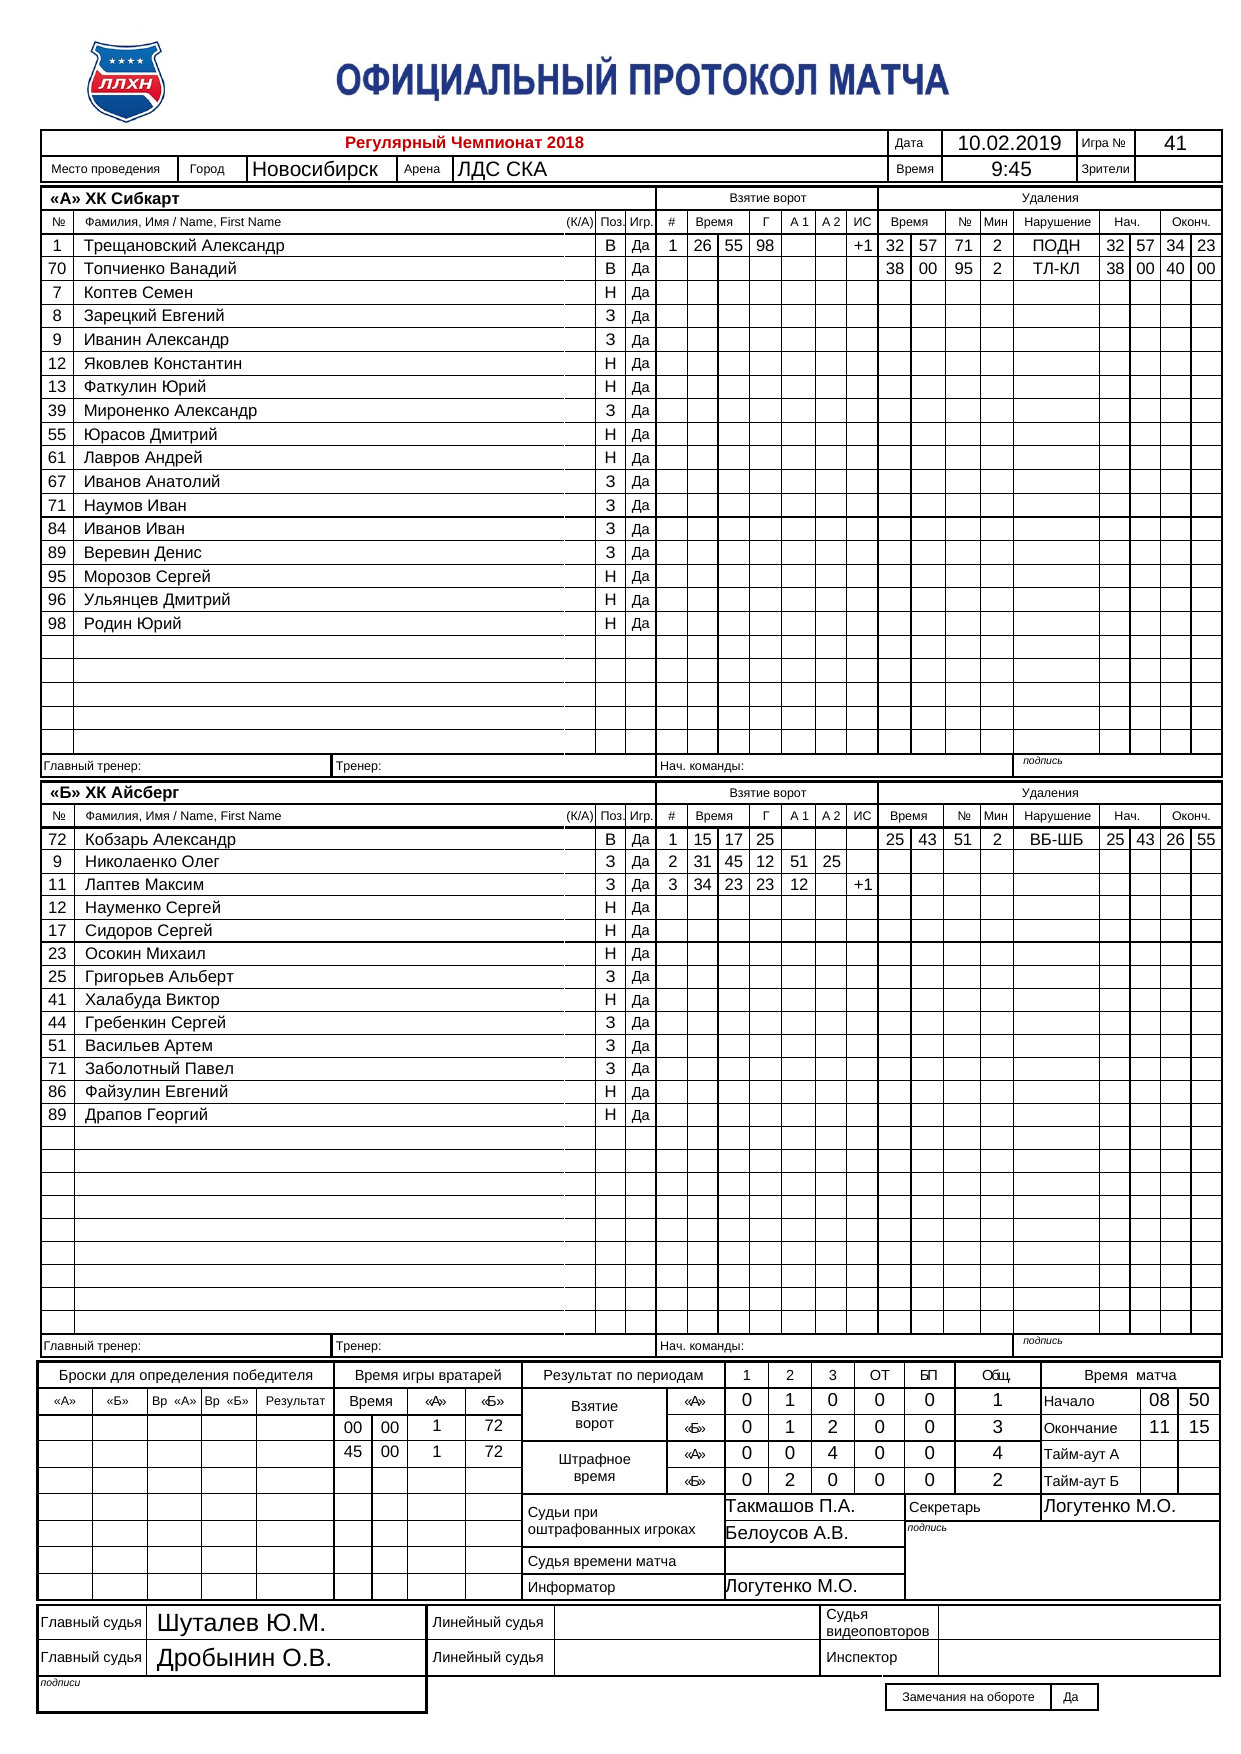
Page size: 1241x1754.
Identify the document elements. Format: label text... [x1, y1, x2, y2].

table_cell [1131, 1081, 1160, 1103]
table_cell [816, 588, 846, 611]
table_cell [565, 305, 595, 327]
table_cell [1192, 1035, 1221, 1057]
table_cell [657, 1196, 687, 1218]
table_cell [981, 1104, 1013, 1126]
table_cell [946, 446, 980, 469]
table_cell [148, 1521, 201, 1546]
table_cell [1131, 1242, 1160, 1264]
table_cell [1100, 966, 1129, 987]
table_cell [981, 1127, 1013, 1149]
table_cell [912, 1104, 943, 1126]
table_cell [626, 1288, 655, 1310]
table_cell [657, 1104, 687, 1126]
table_cell [1014, 1081, 1099, 1103]
table_cell [847, 352, 877, 374]
table_cell [847, 920, 877, 941]
table_cell [42, 1150, 74, 1172]
table_cell [657, 612, 687, 634]
table_cell [626, 707, 655, 729]
table_cell [657, 541, 687, 564]
table_cell Н [596, 281, 625, 303]
table_cell Шуталев Ю.М. [147, 1606, 425, 1639]
table_cell [816, 707, 846, 729]
table_cell [1014, 1311, 1099, 1333]
table_cell З [596, 874, 625, 895]
table_cell [912, 446, 945, 469]
table_cell [946, 636, 980, 658]
table_cell [42, 1173, 74, 1195]
table_cell [981, 1058, 1013, 1079]
table_cell [847, 1219, 877, 1241]
table_cell [596, 659, 625, 682]
table_cell [688, 518, 717, 540]
table_cell Да [626, 1081, 655, 1103]
table_cell В [596, 235, 625, 256]
table_header Замечания на обороте [887, 1685, 1050, 1709]
table_cell [688, 588, 717, 611]
table_cell 43 [912, 829, 943, 849]
table_cell [565, 1035, 595, 1057]
table_header Игра № [1078, 131, 1134, 155]
table_cell [1100, 352, 1129, 374]
table_cell ПОДН [1014, 235, 1099, 256]
table_cell [782, 423, 815, 445]
table_cell подписи [39, 1677, 425, 1711]
table_cell [1131, 874, 1160, 895]
table_cell [1100, 565, 1129, 587]
table_cell [847, 257, 877, 280]
table_cell [1100, 588, 1129, 611]
table_cell [657, 636, 687, 658]
table_cell [847, 470, 877, 493]
table_cell [565, 874, 595, 895]
table_cell 23 [1192, 235, 1221, 256]
table_cell 00 [373, 1441, 407, 1467]
table_cell Мироненко Александр [74, 399, 564, 422]
table_cell [912, 1311, 943, 1333]
table_cell [879, 565, 910, 587]
table_cell [373, 1521, 407, 1546]
table_cell [719, 281, 749, 303]
table_cell [816, 829, 846, 849]
table_header Время матча [1042, 1363, 1219, 1387]
table_cell [657, 1173, 687, 1195]
table_cell 2 [769, 1468, 811, 1493]
table_cell [1014, 399, 1099, 422]
table_cell Веревин Денис [74, 541, 564, 564]
table_cell Топчиенко Ванадий [74, 257, 564, 280]
table_cell 51 [782, 850, 815, 872]
table_cell [257, 1468, 333, 1493]
table_cell [1014, 896, 1099, 918]
table_cell [1100, 470, 1129, 493]
table_cell # [657, 805, 687, 826]
table_cell [981, 1242, 1013, 1264]
table_cell [1131, 376, 1160, 398]
table_cell [42, 1196, 74, 1218]
table_cell [657, 920, 687, 941]
table_cell [879, 1012, 910, 1033]
table_cell [1099, 1682, 1220, 1711]
table_cell подпись [906, 1522, 1219, 1599]
table_cell 0 [726, 1468, 768, 1493]
table_cell [847, 707, 877, 729]
table_cell [148, 1416, 201, 1440]
table_cell Мин [981, 211, 1013, 233]
table_cell [847, 494, 877, 516]
table_cell 45 [719, 850, 749, 872]
table_cell 26 [1161, 829, 1190, 849]
table_cell 2 [981, 257, 1013, 280]
table_cell [202, 1494, 256, 1520]
table_cell Результат [257, 1389, 333, 1413]
table_cell [466, 1547, 521, 1573]
table_cell [39, 1468, 92, 1493]
table_cell [1161, 376, 1190, 398]
table_cell [1192, 1173, 1221, 1195]
table_cell [688, 257, 717, 280]
table_cell [782, 352, 815, 374]
table_cell Главный судья [39, 1640, 146, 1675]
table_cell [688, 659, 717, 682]
table_cell [944, 1058, 980, 1079]
table_cell [816, 1219, 846, 1241]
table_cell # [657, 211, 687, 233]
table_cell [565, 989, 595, 1011]
table_cell [782, 518, 815, 540]
table_cell [408, 1494, 465, 1520]
table_cell [719, 966, 749, 987]
table_cell [1192, 1242, 1221, 1264]
table_cell [981, 1219, 1013, 1241]
table_cell [1161, 399, 1190, 422]
table_cell [912, 612, 945, 634]
table_cell [688, 1311, 717, 1333]
table_cell [912, 305, 945, 327]
table_cell Да [626, 943, 655, 964]
table_cell [847, 446, 877, 469]
table_cell [782, 1104, 815, 1126]
table_cell [879, 305, 910, 327]
table_cell [946, 730, 980, 753]
table_cell [981, 874, 1013, 895]
table_cell [657, 1012, 687, 1033]
table_cell Н [596, 423, 625, 445]
table_cell [688, 305, 717, 327]
table_cell [565, 636, 595, 658]
table_cell Наумов Иван [74, 494, 564, 516]
table_cell [148, 1441, 201, 1467]
table_cell 39 [42, 399, 73, 422]
table_cell [1161, 1173, 1190, 1195]
table_cell Да [626, 1058, 655, 1079]
table_cell [74, 707, 564, 729]
table_cell [1161, 1058, 1190, 1079]
table_cell [688, 612, 717, 634]
table_cell [1100, 1035, 1129, 1057]
table_cell [1014, 565, 1099, 587]
table_cell [782, 1012, 815, 1033]
table_cell [688, 1242, 717, 1264]
table_cell [782, 1081, 815, 1103]
table_cell [782, 305, 815, 327]
table_cell [847, 1081, 877, 1103]
table_cell [1014, 1173, 1099, 1195]
table_cell [657, 1058, 687, 1079]
table_cell [879, 1150, 910, 1172]
table_cell 00 [912, 257, 945, 280]
table_cell [1014, 659, 1099, 682]
table_cell [912, 1288, 943, 1310]
table_cell [782, 1265, 815, 1287]
table_cell Да [626, 1035, 655, 1057]
table_cell 12 [750, 850, 781, 872]
table_cell [1161, 989, 1190, 1011]
table_cell [1100, 1173, 1129, 1195]
table_cell [816, 1311, 846, 1333]
table_cell 08 [1141, 1389, 1177, 1413]
table_cell З [596, 399, 625, 422]
table_cell 98 [750, 235, 781, 256]
table_cell [596, 1219, 625, 1241]
table_cell [39, 1521, 92, 1546]
table_cell [847, 659, 877, 682]
table_cell 23 [750, 874, 781, 895]
table_cell [1100, 1265, 1129, 1287]
table_cell Трещановский Александр [74, 235, 564, 256]
table_cell [912, 1242, 943, 1264]
table_cell [1014, 1219, 1099, 1241]
table_cell З [596, 1035, 625, 1057]
table_cell [981, 730, 1013, 753]
table_cell 43 [1131, 829, 1160, 849]
table_cell [750, 1288, 781, 1310]
table_cell [1161, 966, 1190, 987]
table_cell [1179, 1468, 1219, 1493]
table_cell [1192, 494, 1221, 516]
table_cell [1100, 1058, 1129, 1079]
table_cell [1161, 707, 1190, 729]
table_cell [1179, 1441, 1219, 1467]
table_cell [1161, 730, 1190, 753]
table_cell Инспектор [821, 1640, 938, 1675]
table_header ОТ [855, 1363, 904, 1387]
table_cell 4 [812, 1442, 854, 1467]
table_cell 89 [42, 541, 73, 564]
table_cell [750, 612, 781, 634]
table_cell [981, 1150, 1013, 1172]
table_cell [688, 352, 717, 374]
table_cell [1014, 920, 1099, 941]
table_cell Такмашов П.А. [726, 1495, 904, 1520]
table_cell [719, 1242, 749, 1264]
table_cell [912, 565, 945, 587]
table_cell 0 [812, 1389, 854, 1413]
table_cell [1131, 281, 1160, 303]
table_cell [719, 1081, 749, 1103]
table_cell [42, 1127, 74, 1149]
table_cell [750, 989, 781, 1011]
table_cell [657, 1219, 687, 1241]
table_cell [944, 1219, 980, 1241]
table_cell [1192, 588, 1221, 611]
table_cell [1131, 352, 1160, 374]
table_cell [596, 1288, 625, 1310]
table_cell [1161, 423, 1190, 445]
table_cell 51 [42, 1035, 74, 1057]
table_cell 31 [688, 850, 717, 872]
table_cell [1131, 1104, 1160, 1126]
table_cell [816, 1058, 846, 1079]
table_cell Да [626, 612, 655, 634]
table_cell [373, 1468, 407, 1493]
table_cell [1131, 541, 1160, 564]
table_cell [944, 989, 980, 1011]
table_cell [657, 896, 687, 918]
table_cell [555, 1606, 819, 1639]
table_cell № [944, 805, 980, 826]
table_cell 12 [42, 896, 74, 918]
table_cell [981, 1196, 1013, 1218]
table_cell Время [688, 805, 749, 826]
table_cell [879, 850, 910, 872]
table_cell [847, 423, 877, 445]
table_cell [944, 1150, 980, 1172]
table_cell 0 [855, 1415, 904, 1440]
table_cell Вр «А» [148, 1389, 201, 1413]
table_cell [626, 1219, 655, 1241]
table_cell [1014, 1035, 1099, 1057]
table_cell [879, 612, 910, 634]
table_cell [202, 1441, 256, 1467]
table_cell [1014, 470, 1099, 493]
table_cell [42, 707, 73, 729]
table_cell 2 [812, 1415, 854, 1440]
table_cell [782, 707, 815, 729]
table_cell 38 [879, 257, 910, 280]
table_cell [847, 829, 877, 849]
table_cell [847, 730, 877, 753]
table_cell Новосибирск [248, 157, 396, 181]
table_cell [1192, 612, 1221, 634]
table_cell [944, 1265, 980, 1287]
table_cell [688, 328, 717, 351]
table_cell Н [596, 920, 625, 941]
table_cell [1131, 850, 1160, 872]
table_cell № [946, 211, 980, 233]
table_cell [719, 399, 749, 422]
table_cell [1014, 636, 1099, 658]
table_cell [373, 1547, 407, 1573]
table_cell Взятие ворот [523, 1389, 666, 1440]
table_cell [657, 1127, 687, 1149]
table_cell [75, 1288, 564, 1310]
table_cell Окончание [1042, 1415, 1140, 1440]
table_cell Да [626, 1012, 655, 1033]
table_cell З [596, 328, 625, 351]
table_cell [719, 1196, 749, 1218]
table_cell [981, 896, 1013, 918]
table_cell [688, 399, 717, 422]
table_cell Морозов Сергей [74, 565, 564, 587]
table_cell ТЛ-КЛ [1014, 257, 1099, 280]
table_header Удаления [879, 188, 1221, 209]
table_cell ВБ-ШБ [1014, 829, 1099, 849]
table_header 41 [1136, 131, 1221, 155]
table_cell [719, 305, 749, 327]
table_cell [912, 874, 943, 895]
table_cell [1131, 730, 1160, 753]
table_cell [944, 1196, 980, 1218]
table_cell [912, 920, 943, 941]
table_cell [1161, 943, 1190, 964]
table_cell [688, 376, 717, 398]
table_cell [879, 328, 910, 351]
table_cell [879, 943, 910, 964]
table_cell [565, 235, 595, 256]
table_cell [688, 446, 717, 469]
table_cell [944, 1104, 980, 1126]
table_cell Да [626, 829, 655, 849]
table_cell 70 [42, 257, 73, 280]
table_cell «Б» [668, 1468, 724, 1493]
table_header Время игры вратарей [335, 1363, 521, 1387]
table_cell [1192, 1058, 1221, 1079]
table_cell [1192, 683, 1221, 706]
table_cell [816, 423, 846, 445]
table_cell [93, 1521, 147, 1546]
table_cell [847, 1058, 877, 1079]
table_cell [565, 1196, 595, 1218]
table_cell [879, 1173, 910, 1195]
table_cell [750, 1219, 781, 1241]
table_cell [782, 1127, 815, 1149]
table_cell Юрасов Дмитрий [74, 423, 564, 445]
table_cell [565, 281, 595, 303]
table_cell [1014, 1196, 1099, 1218]
table_cell [782, 1288, 815, 1310]
table_cell Гребенкин Сергей [75, 1012, 564, 1033]
table_cell Судья видеоповторов [821, 1606, 938, 1639]
table_cell [981, 659, 1013, 682]
table_cell 0 [905, 1415, 954, 1440]
table_cell [688, 1265, 717, 1287]
table_cell [912, 966, 943, 987]
table_cell Да [626, 565, 655, 587]
table_cell +1 [847, 235, 877, 256]
table_cell [1192, 541, 1221, 564]
table_cell [335, 1547, 371, 1573]
table_cell [565, 376, 595, 398]
table_cell [946, 494, 980, 516]
table_cell [847, 850, 877, 872]
table_cell [944, 896, 980, 918]
table_cell [981, 494, 1013, 516]
table_cell [1014, 683, 1099, 706]
table_cell 0 [726, 1415, 768, 1440]
table_cell ЛДС СКА [454, 157, 887, 181]
table_cell [816, 1104, 846, 1126]
table_cell [879, 966, 910, 987]
table_cell [879, 470, 910, 493]
table_cell Информатор [523, 1575, 724, 1599]
table_cell [912, 588, 945, 611]
table_cell 9 [42, 328, 73, 351]
table_cell 25 [750, 829, 781, 849]
table_cell [981, 470, 1013, 493]
table_cell Поз. [596, 805, 625, 826]
table_cell 17 [719, 829, 749, 849]
table_cell Вр «Б» [202, 1389, 256, 1413]
table_cell [1131, 1150, 1160, 1172]
table_cell Арена [398, 157, 452, 181]
table_cell [750, 494, 781, 516]
table_cell [688, 989, 717, 1011]
table_cell [816, 989, 846, 1011]
table_cell [74, 636, 564, 658]
table_cell [688, 565, 717, 587]
table_cell [879, 1127, 910, 1149]
table_cell [946, 352, 980, 374]
table_cell [719, 683, 749, 706]
table_cell [1100, 730, 1129, 753]
table_cell [428, 1677, 882, 1711]
table_cell [816, 683, 846, 706]
table_cell Нач. команды: [657, 1335, 1012, 1356]
table_cell [782, 1150, 815, 1172]
table_cell [565, 1081, 595, 1103]
table_cell [688, 1150, 717, 1172]
table_cell 4 [956, 1442, 1040, 1467]
table_cell [1014, 966, 1099, 987]
table_cell [1100, 943, 1129, 964]
table_cell [847, 612, 877, 634]
table_cell [1014, 1150, 1099, 1172]
table_cell А 2 [816, 805, 846, 826]
table_cell «А» [668, 1442, 724, 1467]
table_cell [688, 943, 717, 964]
table_cell [688, 1081, 717, 1103]
table_cell [782, 1242, 815, 1264]
table_cell [565, 829, 595, 849]
table_cell [719, 328, 749, 351]
table_cell 9:45 [943, 157, 1076, 181]
table_cell [74, 730, 564, 753]
table_cell [657, 1242, 687, 1264]
table_cell [202, 1468, 256, 1493]
table_cell [750, 1242, 781, 1264]
table_cell [596, 730, 625, 753]
table_cell [1100, 896, 1129, 918]
table_cell Да [626, 399, 655, 422]
table_cell [657, 376, 687, 398]
table_cell [1131, 470, 1160, 493]
table_cell Яковлев Константин [74, 352, 564, 374]
table_cell Тренер: [333, 1335, 655, 1356]
table_cell [750, 1196, 781, 1218]
table_cell [688, 966, 717, 987]
table_cell [1131, 565, 1160, 587]
table_cell Время [688, 211, 749, 233]
table_cell Время [879, 805, 943, 826]
table_cell [1131, 1012, 1160, 1033]
table_cell 15 [688, 829, 717, 849]
table_cell [565, 683, 595, 706]
table_cell [816, 328, 846, 351]
table_cell Да [626, 305, 655, 327]
table_cell Игр. [626, 211, 655, 233]
table_cell [565, 588, 595, 611]
table_cell [565, 446, 595, 469]
table_cell [1192, 896, 1221, 918]
table_cell [912, 494, 945, 516]
table_cell [879, 707, 910, 729]
table_cell Да [626, 281, 655, 303]
table_cell [816, 352, 846, 374]
table_cell [879, 1265, 910, 1287]
table_cell [1161, 1288, 1190, 1310]
table_cell [1100, 446, 1129, 469]
table_cell [1131, 518, 1160, 540]
table_cell [93, 1574, 147, 1599]
table_cell [565, 920, 595, 941]
table_cell [946, 541, 980, 564]
table_cell [847, 1104, 877, 1126]
table_cell [782, 1058, 815, 1079]
table_cell [1192, 1288, 1221, 1310]
table_cell [879, 1035, 910, 1057]
table_cell Заболотный Павел [75, 1058, 564, 1079]
table_cell [981, 541, 1013, 564]
table_cell 55 [42, 423, 73, 445]
table_cell [565, 565, 595, 587]
table_cell [75, 1311, 564, 1333]
table_cell [466, 1468, 521, 1493]
table_cell Время [335, 1389, 407, 1413]
table_cell [981, 1288, 1013, 1310]
table_cell Григорьев Альберт [75, 966, 564, 987]
table_cell Н [596, 612, 625, 634]
table_cell [782, 446, 815, 469]
table_cell [981, 1265, 1013, 1287]
table_cell [816, 565, 846, 587]
table_cell [657, 328, 687, 351]
table_cell [565, 399, 595, 422]
table_cell [719, 636, 749, 658]
table_cell [879, 588, 910, 611]
table_cell 9 [42, 850, 74, 872]
table_cell Главный тренер: [42, 1335, 330, 1356]
table_cell [657, 1311, 687, 1333]
table_cell Игр. [626, 805, 655, 826]
table_cell Да [626, 874, 655, 895]
table_cell [93, 1416, 147, 1440]
table_cell [688, 494, 717, 516]
table_cell [1100, 1104, 1129, 1126]
table_cell [93, 1441, 147, 1467]
table_cell [816, 1081, 846, 1103]
table_cell [719, 376, 749, 398]
table_cell [912, 399, 945, 422]
table_cell [1014, 1288, 1099, 1310]
table_cell [335, 1468, 371, 1493]
table_cell Да [626, 328, 655, 351]
table_cell [565, 1150, 595, 1172]
table_cell [944, 1081, 980, 1103]
table_cell [1192, 446, 1221, 469]
table_cell [912, 1265, 943, 1287]
table_cell [981, 588, 1013, 611]
table_cell З [596, 1058, 625, 1079]
table_cell [912, 1081, 943, 1103]
table_cell Нач. команды: [657, 755, 1012, 776]
table_cell [1192, 470, 1221, 493]
table_cell Науменко Сергей [75, 896, 564, 918]
table_cell [946, 707, 980, 729]
table_cell [719, 1150, 749, 1172]
table_cell [981, 943, 1013, 964]
table_cell [816, 920, 846, 941]
table_cell Тренер: [333, 755, 655, 776]
table_cell [719, 1219, 749, 1241]
table_header 1 [726, 1363, 768, 1387]
table_cell Зрители [1078, 157, 1134, 181]
table_cell [148, 1574, 201, 1599]
table_cell [750, 730, 781, 753]
table_cell [1192, 659, 1221, 682]
table_cell [750, 470, 781, 493]
table_cell Лавров Андрей [74, 446, 564, 469]
table_cell Родин Юрий [74, 612, 564, 634]
table_cell [565, 943, 595, 964]
table_cell [1161, 1035, 1190, 1057]
table_cell [847, 636, 877, 658]
table_cell 1 [408, 1416, 465, 1440]
table_cell [879, 1219, 910, 1241]
table_cell 0 [855, 1389, 904, 1413]
table_cell [981, 1081, 1013, 1103]
table_cell Нач. [1100, 805, 1160, 826]
table_cell А 2 [816, 211, 846, 233]
table_cell [93, 1547, 147, 1573]
table_cell [1100, 541, 1129, 564]
table_cell [1192, 376, 1221, 398]
table_cell подпись [1014, 755, 1221, 776]
table_cell [1100, 376, 1129, 398]
table_cell [373, 1494, 407, 1520]
table_header Да [1052, 1685, 1097, 1709]
table_cell 1 [408, 1441, 465, 1467]
table_cell [202, 1547, 256, 1573]
table_cell [626, 1173, 655, 1195]
table_cell [847, 683, 877, 706]
table_cell [847, 1173, 877, 1195]
table_cell [148, 1468, 201, 1493]
table_cell [1014, 989, 1099, 1011]
table_cell [750, 328, 781, 351]
table_cell [257, 1441, 333, 1467]
table_header Взятие ворот [657, 188, 877, 209]
table_cell [626, 1196, 655, 1218]
table_cell [1161, 494, 1190, 516]
table_cell [39, 1494, 92, 1520]
table_cell [688, 1012, 717, 1033]
table_cell [981, 305, 1013, 327]
table_cell [688, 1127, 717, 1149]
table_cell 72 [466, 1441, 521, 1467]
table_cell [719, 1127, 749, 1149]
table_cell [719, 494, 749, 516]
table_cell [1100, 1219, 1129, 1241]
table_cell [782, 920, 815, 941]
table_cell [782, 541, 815, 564]
table_cell [565, 612, 595, 634]
table_cell [946, 612, 980, 634]
table_cell [1100, 659, 1129, 682]
table_cell [1014, 612, 1099, 634]
table_cell [946, 281, 980, 303]
table_cell [1014, 1127, 1099, 1149]
table_cell [879, 1311, 910, 1333]
table_cell [939, 1640, 1219, 1675]
table_cell А 1 [782, 211, 815, 233]
table_cell [257, 1494, 333, 1520]
table_cell [75, 1219, 564, 1241]
table_cell [202, 1416, 256, 1440]
table_cell Оконч. [1161, 805, 1221, 826]
table_cell (К/А) [565, 211, 595, 233]
table_cell [596, 1196, 625, 1218]
table_cell [1161, 1242, 1190, 1264]
table_cell [944, 1173, 980, 1195]
table_cell [782, 1311, 815, 1333]
table_cell [657, 989, 687, 1011]
table_cell 00 [1192, 257, 1221, 280]
table_cell 51 [944, 829, 980, 849]
table_cell 1 [657, 829, 687, 849]
table_cell [1131, 399, 1160, 422]
table_cell [847, 376, 877, 398]
table_cell 26 [688, 235, 717, 256]
table_cell [257, 1574, 333, 1599]
table_cell Н [596, 1104, 625, 1126]
table_cell [74, 659, 564, 682]
table_cell З [596, 305, 625, 327]
table_cell З [596, 470, 625, 493]
table_cell [1192, 1196, 1221, 1218]
table_cell [782, 730, 815, 753]
table_cell [1192, 920, 1221, 941]
table_cell [74, 683, 564, 706]
table_cell [42, 1288, 74, 1310]
table_cell [39, 1547, 92, 1573]
table_cell 40 [1161, 257, 1190, 280]
table_cell [657, 423, 687, 445]
table_cell 1 [956, 1389, 1040, 1413]
table_cell [1014, 874, 1099, 895]
table_cell 8 [42, 305, 73, 327]
table_cell [39, 1416, 92, 1440]
table_cell [596, 636, 625, 658]
table_cell 0 [812, 1468, 854, 1493]
table_cell [335, 1521, 371, 1546]
table_cell [1131, 1311, 1160, 1333]
table_cell 0 [855, 1442, 904, 1467]
table_cell [879, 1242, 910, 1264]
table_cell [816, 376, 846, 398]
table_cell [657, 518, 687, 540]
table_cell [688, 1173, 717, 1195]
table_cell [1161, 1219, 1190, 1241]
table_cell [981, 707, 1013, 729]
table_cell [1192, 1104, 1221, 1126]
table_cell [39, 1441, 92, 1467]
table_cell [596, 1173, 625, 1195]
table_cell [1014, 494, 1099, 516]
table_cell [1192, 850, 1221, 872]
table_cell Судьи при оштрафованных игроках [523, 1495, 724, 1546]
table_cell [148, 1547, 201, 1573]
table_cell Тайм-аут Б [1042, 1468, 1140, 1493]
table_cell [981, 989, 1013, 1011]
table_cell [750, 1035, 781, 1057]
table_cell [946, 683, 980, 706]
table_cell [626, 1150, 655, 1172]
table_cell Сидоров Сергей [75, 920, 564, 941]
table_cell [719, 1035, 749, 1057]
table_cell [42, 1242, 74, 1264]
table_cell 55 [1192, 829, 1221, 849]
table_cell [1161, 850, 1190, 872]
table_cell [879, 683, 910, 706]
table_cell [879, 541, 910, 564]
table_cell [981, 636, 1013, 658]
table_cell Да [626, 518, 655, 540]
table_cell [816, 257, 846, 280]
table_cell Файзулин Евгений [75, 1081, 564, 1103]
table_cell [1161, 328, 1190, 351]
table_cell [657, 943, 687, 964]
table_cell [750, 1150, 781, 1172]
table_cell [1014, 352, 1099, 374]
table_cell 71 [42, 1058, 74, 1079]
table_cell [782, 829, 815, 849]
table_cell [912, 989, 943, 1011]
table_cell Н [596, 446, 625, 469]
table_cell Драпов Георгий [75, 1104, 564, 1126]
table_cell Секретарь [906, 1495, 1040, 1520]
table_cell «Б» [668, 1415, 724, 1440]
table_cell [1131, 1265, 1160, 1287]
table_cell [1161, 1150, 1190, 1172]
table_cell [946, 328, 980, 351]
table_cell [782, 943, 815, 964]
table_cell [847, 1012, 877, 1033]
table_cell «А» [668, 1389, 724, 1413]
table_cell 98 [42, 612, 73, 634]
table_cell [565, 494, 595, 516]
table_cell [816, 1288, 846, 1310]
table_cell ИС [847, 211, 877, 233]
table_cell З [596, 541, 625, 564]
table_cell [1161, 659, 1190, 682]
table_cell [782, 659, 815, 682]
table_cell [944, 966, 980, 987]
table_cell [39, 1574, 92, 1599]
table_cell Осокин Михаил [75, 943, 564, 964]
table_cell [719, 1104, 749, 1126]
table_cell [879, 989, 910, 1011]
table_cell [1161, 305, 1190, 327]
table_cell [565, 541, 595, 564]
table_cell [1161, 565, 1190, 587]
table_cell [1161, 896, 1190, 918]
table_cell [816, 494, 846, 516]
table_cell [1100, 494, 1129, 516]
table_cell [912, 943, 943, 964]
table_cell [726, 1548, 904, 1573]
table_cell [1100, 683, 1129, 706]
table_cell [816, 399, 846, 422]
table_cell [657, 257, 687, 280]
table_cell [565, 1012, 595, 1033]
table_cell [782, 565, 815, 587]
table_cell [816, 874, 846, 895]
table_cell Фамилия, Имя / Name, First Name [75, 805, 565, 826]
table_cell [408, 1574, 465, 1599]
table_cell [1014, 446, 1099, 469]
table_cell Да [626, 376, 655, 398]
table_cell [750, 683, 781, 706]
table_cell [565, 659, 595, 682]
table_cell [1131, 494, 1160, 516]
table_cell [782, 966, 815, 987]
table_cell [466, 1574, 521, 1599]
table_cell [1100, 1150, 1129, 1172]
table_cell [1192, 305, 1221, 327]
table_cell [912, 850, 943, 872]
table_cell [719, 1288, 749, 1310]
table_cell [657, 1081, 687, 1103]
table_cell [1131, 636, 1160, 658]
table_cell [657, 966, 687, 987]
table_cell [750, 966, 781, 987]
table_cell [879, 446, 910, 469]
table_cell [1100, 1081, 1129, 1103]
table_cell 71 [42, 494, 73, 516]
table_cell «Б » [466, 1389, 521, 1413]
table_cell [847, 565, 877, 587]
table_cell [1192, 989, 1221, 1011]
table_header Броски для определения победителя [39, 1363, 333, 1387]
table_cell В [596, 257, 625, 280]
table_cell 57 [912, 235, 945, 256]
table_cell 50 [1179, 1389, 1219, 1413]
table_cell [688, 707, 717, 729]
table_cell [1100, 399, 1129, 422]
table_cell [944, 874, 980, 895]
table_cell [912, 541, 945, 564]
table_cell [816, 1242, 846, 1264]
table_cell 41 [42, 989, 74, 1011]
table_cell +1 [847, 874, 877, 895]
table_cell [75, 1173, 564, 1195]
table_cell [657, 1035, 687, 1057]
table_cell [1014, 328, 1099, 351]
table_cell [944, 1288, 980, 1310]
table_cell [1014, 376, 1099, 398]
table_cell [1100, 874, 1129, 895]
table_cell 2 [981, 235, 1013, 256]
table_cell [879, 1288, 910, 1310]
table_cell [565, 1127, 595, 1149]
table_cell [719, 707, 749, 729]
table_header Регулярный Чемпионат 2018 [42, 131, 887, 155]
table_cell [719, 730, 749, 753]
table_cell [565, 1311, 595, 1333]
table_cell «Б» [93, 1389, 147, 1413]
table_cell [42, 1265, 74, 1287]
table_cell [879, 659, 910, 682]
table_cell [750, 1173, 781, 1195]
table_cell [719, 588, 749, 611]
table_cell [750, 1311, 781, 1333]
table_cell З [596, 966, 625, 987]
table_cell ИС [847, 805, 877, 826]
table_cell [750, 1012, 781, 1033]
table_cell [1192, 1219, 1221, 1241]
table_cell [847, 896, 877, 918]
table_cell [879, 874, 910, 895]
table_cell [719, 352, 749, 374]
table_cell [782, 494, 815, 516]
table_cell [719, 1265, 749, 1287]
table_header Удаления [879, 783, 1221, 803]
table_header 10.02.2019 [943, 131, 1076, 155]
table_cell [782, 470, 815, 493]
table_cell [466, 1521, 521, 1546]
table_cell [1161, 1127, 1190, 1149]
table_cell [782, 281, 815, 303]
table_cell [1100, 423, 1129, 445]
table_cell [596, 1311, 625, 1333]
table_cell Коптев Семен [74, 281, 564, 303]
table_cell [1161, 518, 1190, 540]
table_cell Да [626, 1104, 655, 1126]
table_cell [688, 423, 717, 445]
table_cell [750, 541, 781, 564]
table_cell 25 [42, 966, 74, 987]
table_cell [1161, 874, 1190, 895]
table_cell [1192, 1311, 1221, 1333]
table_cell [981, 920, 1013, 941]
table_cell Логутенко М.О. [1042, 1495, 1219, 1520]
table_cell Н [596, 588, 625, 611]
table_cell [847, 1265, 877, 1287]
table_cell [847, 966, 877, 987]
table_cell [750, 305, 781, 327]
table_cell [750, 376, 781, 398]
table_cell [946, 423, 980, 445]
table_cell Время [889, 157, 941, 181]
table_cell Белоусов А.В. [726, 1521, 904, 1546]
table_cell [565, 423, 595, 445]
table_cell [1100, 1311, 1129, 1333]
table_cell Логутенко М.О. [726, 1575, 904, 1599]
table_cell [1131, 423, 1160, 445]
table_cell Н [596, 1081, 625, 1103]
table_cell [879, 730, 910, 753]
table_cell [816, 1035, 846, 1057]
table_cell [1131, 920, 1160, 941]
table_cell [912, 1058, 943, 1079]
table_cell Васильев Артем [75, 1035, 564, 1057]
table_cell [981, 376, 1013, 398]
table_cell Время [879, 211, 945, 233]
table_cell [750, 281, 781, 303]
table_header 2 [769, 1363, 811, 1387]
table_cell Ульянцев Дмитрий [74, 588, 564, 611]
table_cell 12 [42, 352, 73, 374]
table_cell 25 [1100, 829, 1129, 849]
table_cell [944, 1012, 980, 1033]
table_cell [750, 707, 781, 729]
table_cell (К/А) [565, 805, 595, 826]
table_cell [719, 257, 749, 280]
table_header 3 [812, 1363, 854, 1387]
table_cell [719, 1311, 749, 1333]
table_cell [981, 966, 1013, 987]
table_cell [879, 1104, 910, 1126]
table_cell А 1 [782, 805, 815, 826]
table_cell [1131, 989, 1160, 1011]
table_cell [879, 518, 910, 540]
table_cell [946, 376, 980, 398]
table_cell [257, 1416, 333, 1440]
table_cell [1161, 683, 1190, 706]
table_cell [1014, 1058, 1099, 1079]
table_cell [1131, 446, 1160, 469]
table_cell [719, 989, 749, 1011]
table_cell [879, 352, 910, 374]
table_cell [626, 659, 655, 682]
table_cell [1192, 707, 1221, 729]
table_cell [1192, 281, 1221, 303]
table_cell [782, 1219, 815, 1241]
table_cell [565, 352, 595, 374]
table_cell [1014, 943, 1099, 964]
table_cell [565, 470, 595, 493]
table_cell [782, 376, 815, 398]
table_cell [1192, 518, 1221, 540]
table_cell [847, 1150, 877, 1172]
table_cell [816, 235, 846, 256]
table_cell [719, 423, 749, 445]
table_cell [981, 518, 1013, 540]
table_cell 15 [1179, 1415, 1219, 1440]
table_cell [1161, 541, 1190, 564]
table_header Результат по периодам [523, 1363, 724, 1387]
table_cell 55 [719, 235, 749, 256]
table_cell [688, 1288, 717, 1310]
table_cell Николаенко Олег [75, 850, 564, 872]
table_cell [657, 470, 687, 493]
table_cell [1161, 1104, 1190, 1126]
table_cell [1131, 943, 1160, 964]
table_cell [626, 1127, 655, 1149]
table_cell [1131, 683, 1160, 706]
table_cell [750, 1265, 781, 1287]
table_cell [565, 896, 595, 918]
table_cell [565, 1288, 595, 1310]
table_cell [688, 1104, 717, 1126]
table_cell [981, 352, 1013, 374]
table_cell [596, 1127, 625, 1149]
table_cell «А» [408, 1389, 465, 1413]
table_cell [944, 1035, 980, 1057]
table_cell [946, 659, 980, 682]
table_cell [944, 1127, 980, 1149]
table_cell 61 [42, 446, 73, 469]
table_cell [912, 1150, 943, 1172]
table_cell [750, 257, 781, 280]
table_cell [1131, 896, 1160, 918]
table_cell 84 [42, 518, 73, 540]
table_cell [883, 1677, 1220, 1681]
table_cell Да [626, 352, 655, 374]
table_header Дата [889, 131, 941, 155]
table_cell 0 [905, 1442, 954, 1467]
table_cell [1131, 1288, 1160, 1310]
table_cell [1100, 989, 1129, 1011]
table_cell [981, 565, 1013, 587]
table_cell 0 [855, 1468, 904, 1493]
table_cell [42, 1311, 74, 1333]
table_cell [847, 989, 877, 1011]
table_cell [1161, 920, 1190, 941]
table_cell [750, 518, 781, 540]
table_cell [1131, 1219, 1160, 1241]
table_cell [816, 518, 846, 540]
table_cell [750, 1104, 781, 1126]
table_cell [719, 896, 749, 918]
table_cell [75, 1150, 564, 1172]
table_cell [688, 636, 717, 658]
table_cell [847, 1127, 877, 1149]
table_cell «А» [39, 1389, 92, 1413]
table_cell Оконч. [1161, 211, 1221, 233]
table_cell Фамилия, Имя / Name, First Name [74, 211, 565, 233]
table_cell [1100, 305, 1129, 327]
table_cell [782, 1035, 815, 1057]
table_cell [75, 1196, 564, 1218]
table_cell [1192, 1265, 1221, 1287]
table_cell [782, 989, 815, 1011]
table_cell [912, 352, 945, 374]
table_cell [657, 565, 687, 587]
table_cell [750, 423, 781, 445]
table_cell [912, 376, 945, 398]
table_cell [1014, 281, 1099, 303]
table_cell [657, 281, 687, 303]
table_cell [565, 1104, 595, 1126]
table_cell [657, 659, 687, 682]
table_cell [847, 588, 877, 611]
table_cell [565, 1173, 595, 1195]
table_cell [1014, 1242, 1099, 1264]
table_cell 23 [719, 874, 749, 895]
table_cell [565, 1058, 595, 1079]
table_cell [912, 683, 945, 706]
table_cell [816, 1265, 846, 1287]
table_cell [719, 1058, 749, 1079]
table_cell 3 [657, 874, 687, 895]
table_cell [1136, 157, 1221, 181]
table_cell [981, 281, 1013, 303]
table_cell [1014, 1104, 1099, 1126]
table_cell [1100, 1242, 1129, 1264]
table_cell [750, 920, 781, 941]
table_cell [1100, 1012, 1129, 1033]
table_cell Нарушение [1014, 211, 1099, 233]
table_cell Да [626, 850, 655, 872]
table_cell [782, 257, 815, 280]
table_cell [626, 683, 655, 706]
table_cell [912, 470, 945, 493]
table_cell [688, 896, 717, 918]
table_cell [1192, 730, 1221, 753]
table_cell [879, 1058, 910, 1079]
table_cell Линейный судья [428, 1606, 554, 1639]
table_cell [782, 1173, 815, 1195]
table_cell Мин [981, 805, 1013, 826]
table_cell [257, 1547, 333, 1573]
table_cell [657, 1265, 687, 1287]
table_cell [719, 1012, 749, 1033]
table_cell [1131, 1127, 1160, 1149]
table_cell [1192, 943, 1221, 964]
table_cell [565, 1265, 595, 1287]
table_cell 1 [657, 235, 687, 256]
table_cell [750, 636, 781, 658]
table_cell Да [626, 896, 655, 918]
table_cell [782, 235, 815, 256]
table_cell 0 [905, 1389, 954, 1413]
table_cell [981, 328, 1013, 351]
table_cell [879, 376, 910, 398]
table_cell [596, 1242, 625, 1264]
table_cell [335, 1494, 371, 1520]
table_cell [1100, 850, 1129, 872]
table_cell 96 [42, 588, 73, 611]
table_cell [782, 636, 815, 658]
table_cell [847, 281, 877, 303]
table_cell [946, 305, 980, 327]
table_cell [847, 305, 877, 327]
table_cell [816, 730, 846, 753]
table_cell 17 [42, 920, 74, 941]
table_cell [719, 541, 749, 564]
table_cell [847, 518, 877, 540]
table_cell Кобзарь Александр [75, 829, 564, 849]
table_cell [847, 943, 877, 964]
table_cell [565, 966, 595, 987]
table_cell Зарецкий Евгений [74, 305, 564, 327]
table_cell Штрафное время [523, 1442, 666, 1493]
table_cell Да [626, 541, 655, 564]
table_cell [688, 1035, 717, 1057]
table_cell [1131, 966, 1160, 987]
table_cell В [596, 829, 625, 849]
table_cell [750, 1058, 781, 1079]
table_cell Поз. [596, 211, 625, 233]
table_cell [408, 1547, 465, 1573]
table_cell [719, 446, 749, 469]
table_cell [946, 399, 980, 422]
table_cell 67 [42, 470, 73, 493]
table_cell [1100, 328, 1129, 351]
table_cell [626, 730, 655, 753]
table_cell [257, 1521, 333, 1546]
table_cell З [596, 850, 625, 872]
table_cell [1131, 588, 1160, 611]
table_cell Да [626, 423, 655, 445]
table_cell [750, 1127, 781, 1149]
table_cell [847, 541, 877, 564]
table_cell 1 [769, 1389, 811, 1413]
table_cell [750, 1081, 781, 1103]
table_cell подпись [1014, 1335, 1221, 1356]
table_cell 95 [946, 257, 980, 280]
table_cell [657, 588, 687, 611]
table_cell [596, 707, 625, 729]
table_cell [657, 1288, 687, 1310]
table_cell [688, 541, 717, 564]
table_cell 25 [879, 829, 910, 849]
table_cell [93, 1468, 147, 1493]
table_cell 57 [1131, 235, 1160, 256]
table_cell [719, 565, 749, 587]
table_cell 0 [726, 1442, 768, 1467]
table_cell Да [626, 257, 655, 280]
table_cell [626, 1311, 655, 1333]
table_cell 34 [688, 874, 717, 895]
table_cell 3 [956, 1415, 1040, 1440]
table_cell [75, 1242, 564, 1264]
table_cell [1014, 730, 1099, 753]
table_cell 32 [879, 235, 910, 256]
table_cell [981, 399, 1013, 422]
table_cell [148, 1494, 201, 1520]
table_cell Судья времени матча [523, 1548, 724, 1573]
table_cell [1131, 1173, 1160, 1195]
table_cell [688, 920, 717, 941]
table_cell [1192, 399, 1221, 422]
table_cell [750, 896, 781, 918]
table_cell [912, 1035, 943, 1057]
table_cell 89 [42, 1104, 74, 1126]
table_cell Н [596, 989, 625, 1011]
table_cell [1161, 1081, 1190, 1103]
table_cell [1014, 541, 1099, 564]
table_cell Г [750, 211, 781, 233]
table_cell [1100, 518, 1129, 540]
table_header «Б» ХК Айсберг [42, 783, 655, 803]
table_cell Да [626, 989, 655, 1011]
table_cell [912, 518, 945, 540]
table_cell [1161, 1196, 1190, 1218]
table_cell [719, 470, 749, 493]
table_cell [1192, 423, 1221, 445]
table_cell [565, 1242, 595, 1264]
table_cell 71 [946, 235, 980, 256]
table_cell [912, 1196, 943, 1218]
table_cell Тайм-аут А [1042, 1441, 1140, 1467]
table_cell [816, 305, 846, 327]
table_cell [626, 1242, 655, 1264]
table_cell [1161, 588, 1190, 611]
table_cell [981, 683, 1013, 706]
table_cell [750, 399, 781, 422]
table_cell 2 [956, 1468, 1040, 1493]
table_cell [816, 966, 846, 987]
table_cell [1131, 1058, 1160, 1079]
table_cell [981, 850, 1013, 872]
table_cell [1131, 1035, 1160, 1057]
table_cell [782, 896, 815, 918]
table_cell 0 [726, 1389, 768, 1413]
table_cell [750, 446, 781, 469]
table_cell 11 [42, 874, 74, 895]
table_cell [912, 328, 945, 351]
table_cell 72 [42, 829, 74, 849]
table_cell Нарушение [1014, 805, 1099, 826]
table_cell [816, 446, 846, 469]
table_cell Да [626, 235, 655, 256]
table_cell [782, 588, 815, 611]
table_cell [1100, 281, 1129, 303]
table_cell 2 [657, 850, 687, 872]
table_cell [816, 659, 846, 682]
table_cell [879, 1196, 910, 1218]
table_cell [981, 1173, 1013, 1195]
table_cell [912, 423, 945, 445]
table_cell [93, 1494, 147, 1520]
table_cell Главный тренер: [42, 755, 330, 776]
table_cell Главный судья [39, 1606, 146, 1639]
table_cell Н [596, 896, 625, 918]
table_cell Линейный судья [428, 1640, 554, 1675]
table_cell [657, 352, 687, 374]
table_cell [1131, 328, 1160, 351]
table_cell [1161, 1311, 1190, 1333]
table_cell [565, 730, 595, 753]
table_cell [42, 636, 73, 658]
table_cell Н [596, 352, 625, 374]
table_cell [816, 281, 846, 303]
table_cell 72 [466, 1416, 521, 1440]
table_cell [466, 1494, 521, 1520]
table_cell З [596, 494, 625, 516]
table_cell [1014, 1012, 1099, 1033]
table_cell [1192, 352, 1221, 374]
table_cell 00 [373, 1416, 407, 1440]
table_cell 86 [42, 1081, 74, 1103]
table_cell Иванин Александр [74, 328, 564, 351]
table_cell Фаткулин Юрий [74, 376, 564, 398]
table_cell [565, 1219, 595, 1241]
table_header Общ. [956, 1363, 1040, 1387]
table_cell [565, 707, 595, 729]
table_cell [688, 281, 717, 303]
table_cell З [596, 518, 625, 540]
table_cell [1161, 1265, 1190, 1287]
table_cell 12 [782, 874, 815, 895]
table_cell [1014, 518, 1099, 540]
table_cell [912, 707, 945, 729]
table_cell [847, 399, 877, 422]
table_cell [782, 612, 815, 634]
table_cell [1100, 707, 1129, 729]
table_cell [1192, 328, 1221, 351]
table_cell [719, 659, 749, 682]
table_cell [596, 1150, 625, 1172]
table_cell 45 [335, 1441, 371, 1467]
table_cell [944, 943, 980, 964]
table_cell Город [179, 157, 246, 181]
table_cell 0 [905, 1468, 954, 1493]
table_cell 32 [1100, 235, 1129, 256]
table_cell [981, 612, 1013, 634]
table_cell [879, 423, 910, 445]
table_cell [750, 943, 781, 964]
table_cell 1 [769, 1415, 811, 1440]
table_cell [1131, 659, 1160, 682]
table_cell [657, 399, 687, 422]
table_cell [1014, 850, 1099, 872]
table_cell [626, 636, 655, 658]
table_cell [1161, 446, 1190, 469]
table_cell [847, 1035, 877, 1057]
picture [5, 28, 1179, 129]
table_cell [688, 1196, 717, 1218]
table_cell [816, 470, 846, 493]
table_cell [1014, 588, 1099, 611]
table_cell № [42, 211, 73, 233]
table_cell [408, 1521, 465, 1546]
table_cell [1100, 636, 1129, 658]
table_cell [1161, 352, 1190, 374]
table_cell [626, 1265, 655, 1287]
table_cell [1100, 920, 1129, 941]
table_cell [1192, 636, 1221, 658]
table_cell [75, 1265, 564, 1287]
table_cell [939, 1606, 1219, 1639]
table_cell [944, 920, 980, 941]
table_cell [981, 1035, 1013, 1057]
table_cell [816, 541, 846, 564]
table_cell Г [750, 805, 781, 826]
table_cell [657, 446, 687, 469]
table_cell [1161, 612, 1190, 634]
table_cell 34 [1161, 235, 1190, 256]
table_cell З [596, 1012, 625, 1033]
table_cell [555, 1640, 819, 1675]
table_cell Иванов Иван [74, 518, 564, 540]
table_cell [946, 470, 980, 493]
table_cell [657, 305, 687, 327]
table_cell [565, 257, 595, 280]
table_cell [1161, 636, 1190, 658]
table_cell [1161, 1012, 1190, 1033]
table_cell [946, 588, 980, 611]
table_cell Халабуда Виктор [75, 989, 564, 1011]
table_cell 13 [42, 376, 73, 398]
table_cell [596, 683, 625, 706]
table_header БП [905, 1363, 954, 1387]
table_cell № [42, 805, 74, 826]
table_cell [596, 1265, 625, 1287]
table_cell [816, 943, 846, 964]
table_cell 23 [42, 943, 74, 964]
table_cell [816, 1196, 846, 1218]
table_cell [1100, 1196, 1129, 1218]
table_cell [816, 1173, 846, 1195]
table_cell [1131, 707, 1160, 729]
table_cell [912, 896, 943, 918]
table_cell [879, 281, 910, 303]
table_cell Нач. [1100, 211, 1160, 233]
table_cell [816, 1150, 846, 1172]
table_cell [847, 1288, 877, 1310]
table_cell [879, 636, 910, 658]
table_cell [847, 1196, 877, 1218]
table_cell [1192, 565, 1221, 587]
table_cell [816, 612, 846, 634]
table_cell [688, 1058, 717, 1079]
table_cell [565, 850, 595, 872]
table_cell [879, 494, 910, 516]
table_cell [202, 1574, 256, 1599]
table_cell [335, 1574, 371, 1599]
table_cell [42, 730, 73, 753]
table_cell Да [626, 446, 655, 469]
table_cell 2 [981, 829, 1013, 849]
table_cell [782, 328, 815, 351]
table_cell Н [596, 376, 625, 398]
table_cell Да [626, 494, 655, 516]
table_cell [565, 328, 595, 351]
table_header «А» ХК Сибкарт [42, 188, 655, 209]
table_cell 1 [42, 235, 73, 256]
table_cell [75, 1127, 564, 1149]
table_cell [750, 659, 781, 682]
table_cell [750, 565, 781, 587]
table_cell [816, 896, 846, 918]
table_cell [879, 399, 910, 422]
table_cell [816, 1127, 846, 1149]
table_cell Дробынин О.В. [147, 1640, 425, 1675]
table_cell [750, 588, 781, 611]
table_cell [816, 1012, 846, 1033]
table_cell 00 [1131, 257, 1160, 280]
table_cell [42, 659, 73, 682]
table_cell [1192, 1150, 1221, 1172]
table_cell [912, 1219, 943, 1241]
table_cell [657, 494, 687, 516]
table_cell [657, 730, 687, 753]
table_cell [879, 896, 910, 918]
table_cell [657, 1150, 687, 1172]
table_cell [565, 518, 595, 540]
table_cell 7 [42, 281, 73, 303]
table_cell [719, 612, 749, 634]
table_cell [912, 636, 945, 658]
table_cell [1192, 1012, 1221, 1033]
table_cell Иванов Анатолий [74, 470, 564, 493]
table_cell Начало [1042, 1389, 1140, 1413]
table_cell 00 [335, 1416, 371, 1440]
table_cell [373, 1574, 407, 1599]
table_cell Место проведения [42, 157, 177, 181]
table_cell [981, 1311, 1013, 1333]
table_cell 95 [42, 565, 73, 587]
table_cell 11 [1141, 1415, 1177, 1440]
table_cell [912, 659, 945, 682]
table_cell [912, 281, 945, 303]
table_cell Н [596, 565, 625, 587]
table_cell [782, 683, 815, 706]
table_cell [408, 1468, 465, 1493]
table_cell [1100, 612, 1129, 634]
table_cell [1131, 305, 1160, 327]
table_cell [1131, 1196, 1160, 1218]
table_cell [912, 730, 945, 753]
table_cell [946, 518, 980, 540]
table_cell [688, 1219, 717, 1241]
table_cell [688, 683, 717, 706]
table_cell [1192, 1127, 1221, 1149]
table_cell Н [596, 943, 625, 964]
table_cell [944, 850, 980, 872]
table_cell [981, 446, 1013, 469]
table_cell [1141, 1468, 1177, 1493]
table_cell [847, 328, 877, 351]
table_cell [42, 683, 73, 706]
table_cell Лаптев Максим [75, 874, 564, 895]
table_cell [1131, 612, 1160, 634]
table_cell [719, 1173, 749, 1195]
table_cell [1014, 707, 1099, 729]
table_cell [1014, 423, 1099, 445]
table_cell [688, 470, 717, 493]
table_cell [42, 1219, 74, 1241]
table_cell [719, 518, 749, 540]
table_cell [782, 1196, 815, 1218]
table_cell 0 [769, 1442, 811, 1467]
table_cell 25 [816, 850, 846, 872]
table_cell [782, 399, 815, 422]
table_cell Да [626, 470, 655, 493]
table_cell 38 [1100, 257, 1129, 280]
table_cell [750, 352, 781, 374]
table_cell [1161, 470, 1190, 493]
table_cell [688, 730, 717, 753]
table_cell [1192, 1081, 1221, 1103]
table_cell [202, 1521, 256, 1546]
table_cell [946, 565, 980, 587]
table_cell [879, 920, 910, 941]
table_cell Да [626, 920, 655, 941]
table_cell [1014, 305, 1099, 327]
table_cell [879, 1081, 910, 1103]
table_cell [847, 1242, 877, 1264]
table_cell [1161, 281, 1190, 303]
table_cell [1014, 1265, 1099, 1287]
table_cell [1192, 966, 1221, 987]
table_cell [944, 1242, 980, 1264]
table_cell [981, 423, 1013, 445]
table_cell [657, 683, 687, 706]
table_cell [1141, 1441, 1177, 1467]
table_header Взятие ворот [657, 783, 877, 803]
table_cell [719, 943, 749, 964]
table_cell [1100, 1288, 1129, 1310]
table_cell [816, 636, 846, 658]
table_cell Да [626, 588, 655, 611]
table_cell 44 [42, 1012, 74, 1033]
table_cell [981, 1012, 1013, 1033]
table_cell [719, 920, 749, 941]
table_cell [1192, 874, 1221, 895]
table_cell [1100, 1127, 1129, 1149]
table_cell Да [626, 966, 655, 987]
table_cell [657, 707, 687, 729]
table_cell [912, 1012, 943, 1033]
table_cell [912, 1127, 943, 1149]
table_cell [912, 1173, 943, 1195]
table_cell [944, 1311, 980, 1333]
table_cell [847, 1311, 877, 1333]
